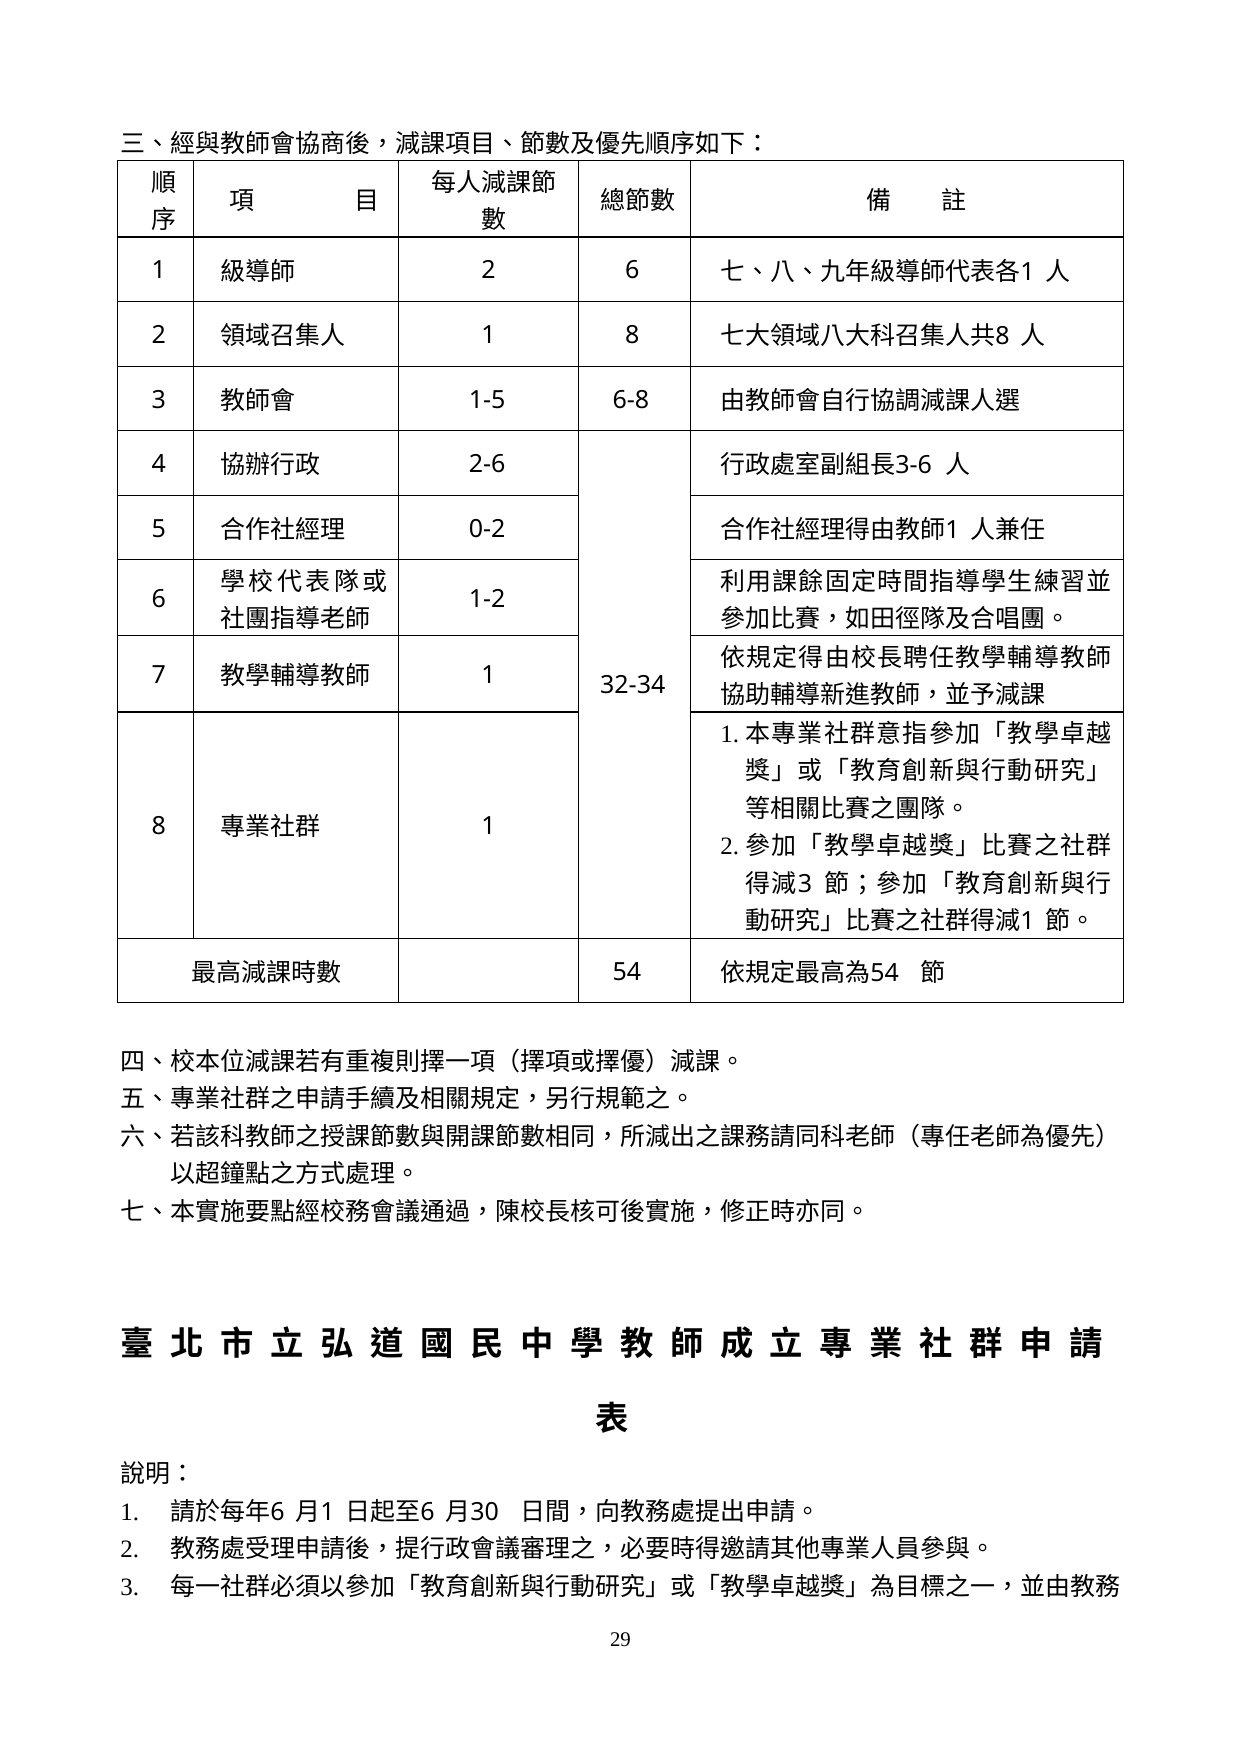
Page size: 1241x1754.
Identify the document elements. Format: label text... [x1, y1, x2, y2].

text 五、專業社群之申請手續及相關規定，另行規範之。 [120, 1078, 1120, 1116]
table_cell 54 [579, 939, 690, 1002]
table_cell 最高減課時數 [118, 939, 398, 1002]
table_cell 七、八、九年級導師代表各1人 [691, 238, 1123, 301]
table_cell 6 [118, 560, 193, 635]
table_cell 1 [118, 238, 193, 301]
table_cell 專業社群 [194, 713, 398, 937]
list 教務處受理申請後，提行政會議審理之，必要時得邀請其他專業人員參與。 [120, 1528, 1120, 1566]
table_header 順序 [118, 161, 193, 236]
list 每一社群必須以參加「教育創新與行動研究」或「教學卓越獎」為目標之一，並由教務 [120, 1566, 1120, 1603]
table_cell 教師會 [194, 367, 398, 430]
table_cell 0-2 [399, 496, 578, 559]
table_cell 5 [118, 496, 193, 559]
text 四、校本位減課若有重複則擇一項（擇項或擇優）減課。 [120, 1041, 1120, 1078]
table_cell 6-8 [579, 367, 690, 430]
table_header 備 註 [691, 161, 1123, 236]
list 請於每年6月1日起至6月30日間，向教務處提出申請。 [120, 1491, 1120, 1528]
table_cell 領域召集人 [194, 302, 398, 366]
table_cell [399, 939, 578, 1002]
table_cell 合作社經理得由教師1人兼任 [691, 496, 1123, 559]
text 七、本實施要點經校務會議通過，陳校長核可後實施，修正時亦同。 [120, 1191, 1120, 1228]
table_cell 依規定最高為54節 [691, 939, 1123, 1002]
table_cell 七大領域八大科召集人共8人 [691, 302, 1123, 366]
table_header 每人減課節數 [399, 161, 578, 236]
table_cell 2 [399, 238, 578, 301]
table_cell 依規定得由校長聘任教學輔導教師協助輔導新進教師，並予減課 [691, 636, 1123, 711]
table_cell 學校代表隊或社團指導老師 [194, 560, 398, 635]
table_header 總節數 [579, 161, 690, 236]
table_cell 本專業社群意指參加「教學卓越獎」或「教育創新與行動研究」等相關比賽之團隊。 參加「教學卓越獎」比賽之社群得減3節；參加「教育創新與行動研究」比賽之社群得減1節。 [691, 713, 1123, 937]
table_cell 8 [579, 302, 690, 366]
table_cell 級導師 [194, 238, 398, 301]
table_cell 2-6 [399, 431, 578, 495]
table_cell 6 [579, 238, 690, 301]
text 臺北市立弘道國民中學教師成立專業社群申請表 [120, 1303, 1120, 1453]
table_cell 1-5 [399, 367, 578, 430]
table_cell 7 [118, 636, 193, 711]
text 說明： [120, 1453, 1120, 1491]
table_cell 32-34 [579, 431, 690, 937]
table_cell 合作社經理 [194, 496, 398, 559]
table_cell 4 [118, 431, 193, 495]
table_cell 教學輔導教師 [194, 636, 398, 711]
table_cell 利用課餘固定時間指導學生練習並參加比賽，如田徑隊及合唱團。 [691, 560, 1123, 635]
table_cell 協辦行政 [194, 431, 398, 495]
table_cell 1 [399, 636, 578, 711]
text 六、若該科教師之授課節數與開課節數相同，所減出之課務請同科老師（專任老師為優先）以超鐘點之方式處理。 [120, 1116, 1120, 1191]
table_cell 3 [118, 367, 193, 430]
text 三、經與教師會協商後，減課項目、節數及優先順序如下： [120, 123, 1120, 160]
table_cell 1 [399, 302, 578, 366]
table_cell 1 [399, 713, 578, 937]
table_cell 2 [118, 302, 193, 366]
table_cell 由教師會自行協調減課人選 [691, 367, 1123, 430]
table_cell 1-2 [399, 560, 578, 635]
table_cell 行政處室副組長3-6人 [691, 431, 1123, 495]
table_cell 8 [118, 713, 193, 937]
table_header 項 目 [194, 161, 398, 236]
